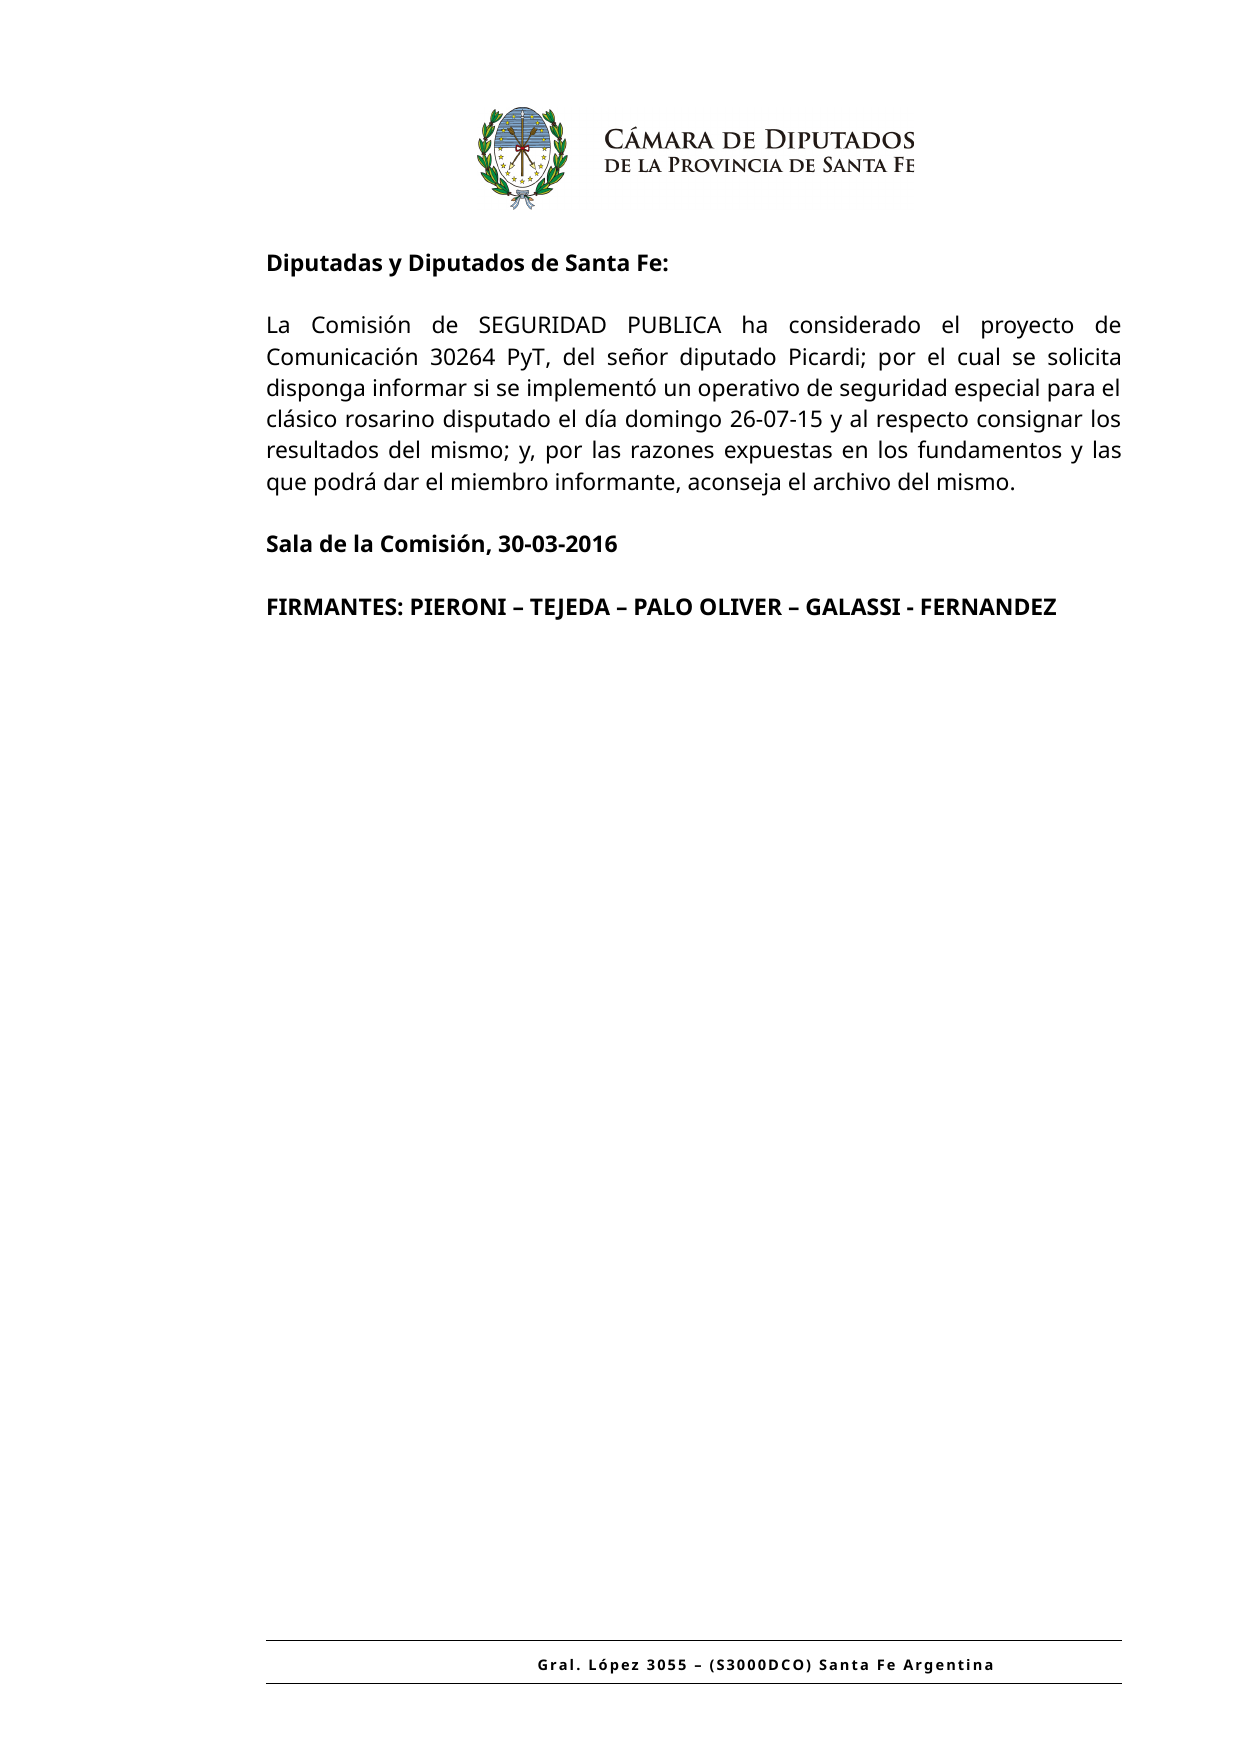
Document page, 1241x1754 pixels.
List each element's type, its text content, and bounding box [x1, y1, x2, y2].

text Diputadas y Diputados de Santa Fe: [266, 247, 1122, 278]
text La Comisión de SEGURIDAD PUBLICA ha considerado el proyecto de Comunicación 30264 PyT, del señor diputado Picardi; por el cual se solicita disponga informar si se implementó un operativo de seguridad especial para el clásico rosarino disputado el día domingo 26-07-15 y al respecto consignar los resultados del mismo; y, por las razones expuestas en los fundamentos y las que podrá dar el miembro informante, aconseja el archivo del mismo. [266, 309, 1122, 497]
picture [477, 107, 915, 210]
text Sala de la Comisión, 30-03-2016 [266, 528, 1122, 559]
text FIRMANTES: PIERONI – TEJEDA – PALO OLIVER – GALASSI - FERNANDEZ [266, 591, 1122, 622]
